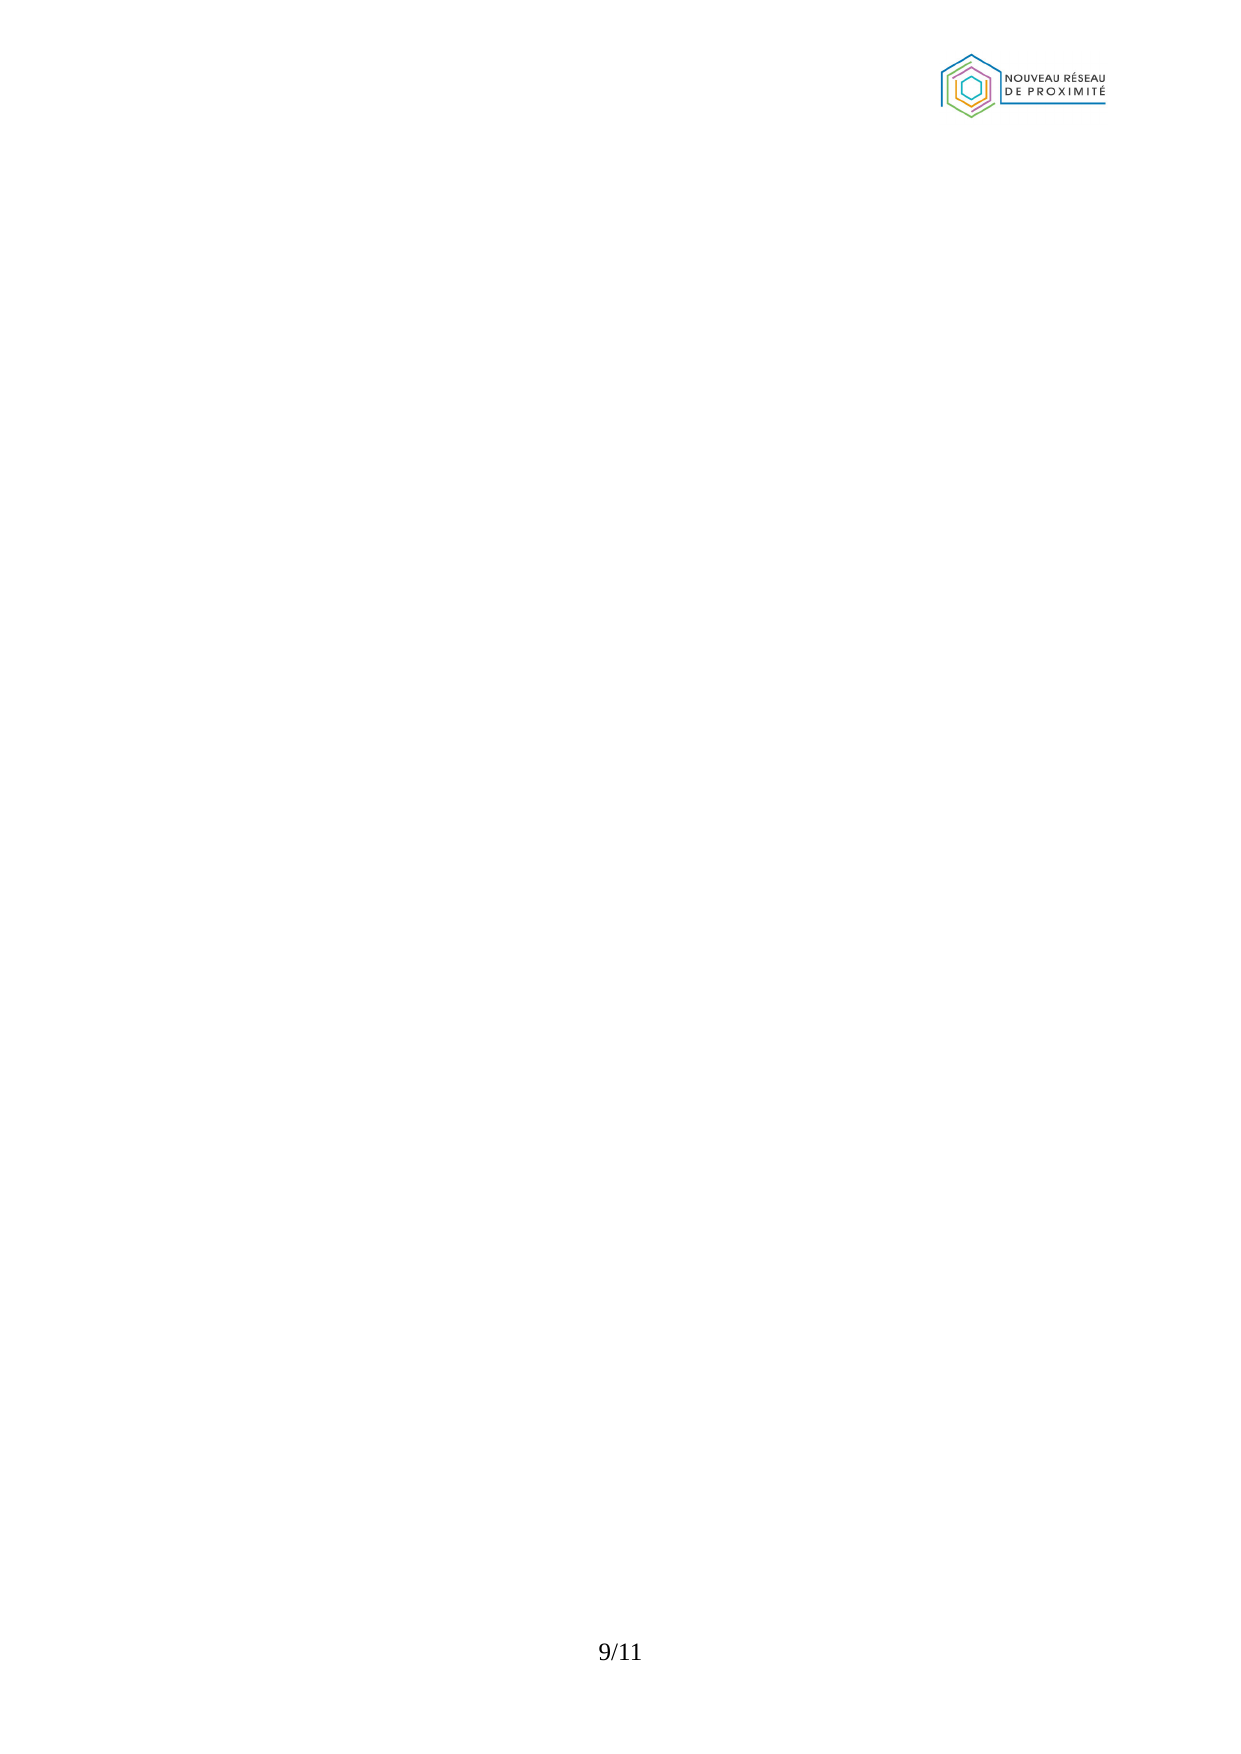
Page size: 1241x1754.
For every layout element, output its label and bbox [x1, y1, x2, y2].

picture [938, 51, 1109, 125]
